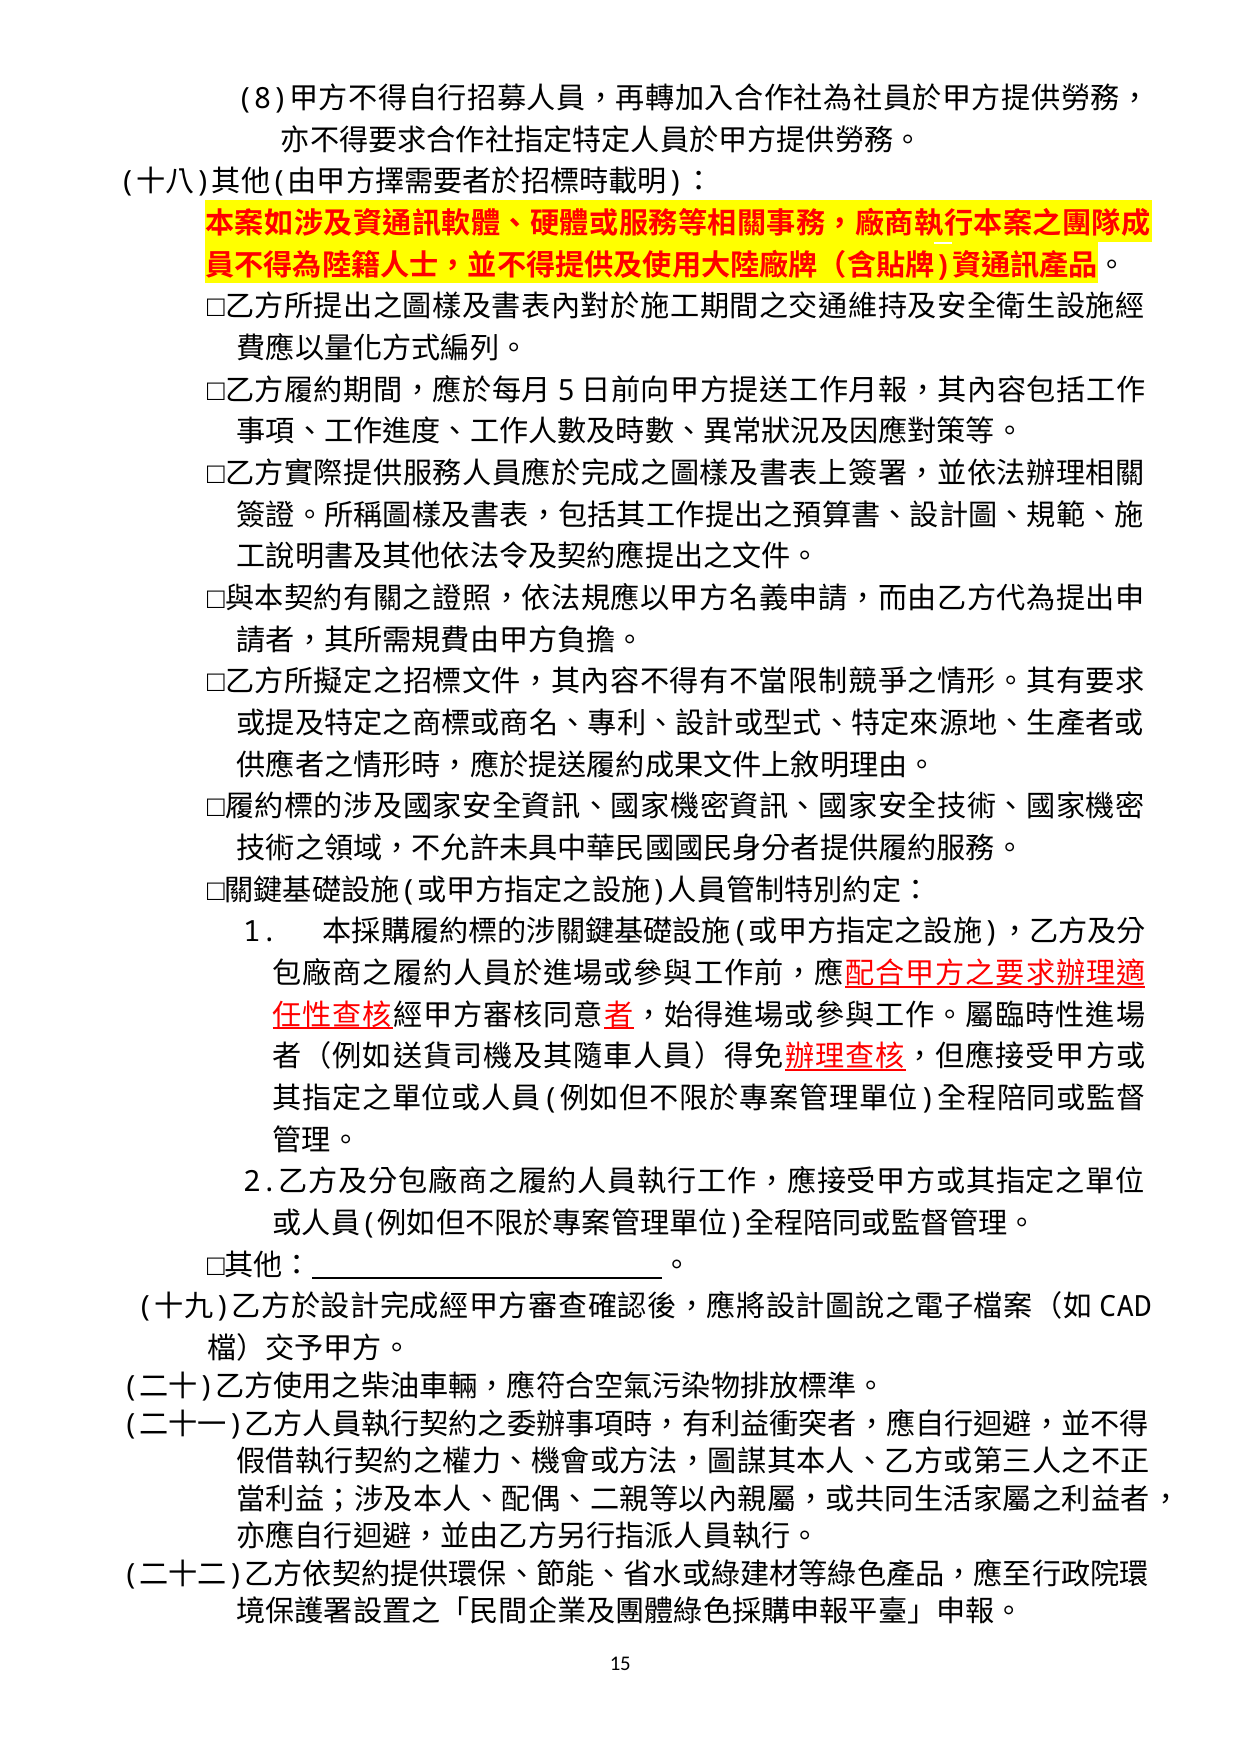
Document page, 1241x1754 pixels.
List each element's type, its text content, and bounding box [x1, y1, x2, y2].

text (十九)乙方於設計完成經甲方審查確認後，應將設計圖說之電子檔案（如CAD檔）交予甲方。 [118, 1283, 1152, 1367]
text (8)甲方不得自行招募人員，再轉加入合作社為社員於甲方提供勞務，亦不得要求合作社指定特定人員於甲方提供勞務。 [236, 75, 1152, 158]
text □乙方所擬定之招標文件，其內容不得有不當限制競爭之情形。其有要求或提及特定之商標或商名、專利、設計或型式、特定來源地、生產者或供應者之情形時，應於提送履約成果文件上敘明理由。 [207, 658, 1146, 783]
text (二十二)乙方依契約提供環保、節能、省水或綠建材等綠色產品，應至行政院環境保護署設置之「民間企業及團體綠色採購申報平臺」申報。 [122, 1554, 1152, 1629]
text □履約標的涉及國家安全資訊、國家機密資訊、國家安全技術、國家機密技術之領域，不允許未具中華民國國民身分者提供履約服務。 [207, 783, 1146, 867]
text □乙方實際提供服務人員應於完成之圖樣及書表上簽署，並依法辦理相關簽證。所稱圖樣及書表，包括其工作提出之預算書、設計圖、規範、施工說明書及其他依法令及契約應提出之文件。 [207, 450, 1146, 575]
text □其他： 。 [207, 1242, 1146, 1283]
text (二十)乙方使用之柴油車輛，應符合空氣污染物排放標準。 [122, 1367, 1152, 1404]
text □乙方履約期間，應於每月5日前向甲方提送工作月報，其內容包括工作事項、工作進度、工作人數及時數、異常狀況及因應對策等。 [207, 367, 1146, 450]
text □乙方所提出之圖樣及書表內對於施工期間之交通維持及安全衛生設施經費應以量化方式編列。 [207, 283, 1146, 367]
text 本案如涉及資通訊軟體、硬體或服務等相關事務，廠商執行本案之團隊成員不得為陸籍人士，並不得提供及使用大陸廠牌（含貼牌)資通訊產品。 [205, 200, 1152, 283]
text □關鍵基礎設施(或甲方指定之設施)人員管制特別約定： [207, 867, 1146, 908]
text (十八)其他(由甲方擇需要者於招標時載明)： [118, 158, 1152, 200]
text 1. 本採購履約標的涉關鍵基礎設施(或甲方指定之設施)，乙方及分包廠商之履約人員於進場或參與工作前，應配合甲方之要求辦理適任性查核經甲方審核同意者，始得進場或參與工作。屬臨時性進場者（例如送貨司機及其隨車人員）得免辦理查核，但應接受甲方或其指定之單位或人員(例如但不限於專案管理單位)全程陪同或監督管理。 [243, 908, 1146, 1158]
text 2.乙方及分包廠商之履約人員執行工作，應接受甲方或其指定之單位或人員(例如但不限於專案管理單位)全程陪同或監督管理。 [243, 1158, 1146, 1242]
text □與本契約有關之證照，依法規應以甲方名義申請，而由乙方代為提出申請者，其所需規費由甲方負擔。 [207, 575, 1146, 658]
text (二十一)乙方人員執行契約之委辦事項時，有利益衝突者，應自行迴避，並不得假借執行契約之權力、機會或方法，圖謀其本人、乙方或第三人之不正當利益；涉及本人、配偶、二親等以內親屬，或共同生活家屬之利益者，亦應自行迴避，並由乙方另行指派人員執行。 [122, 1404, 1152, 1554]
